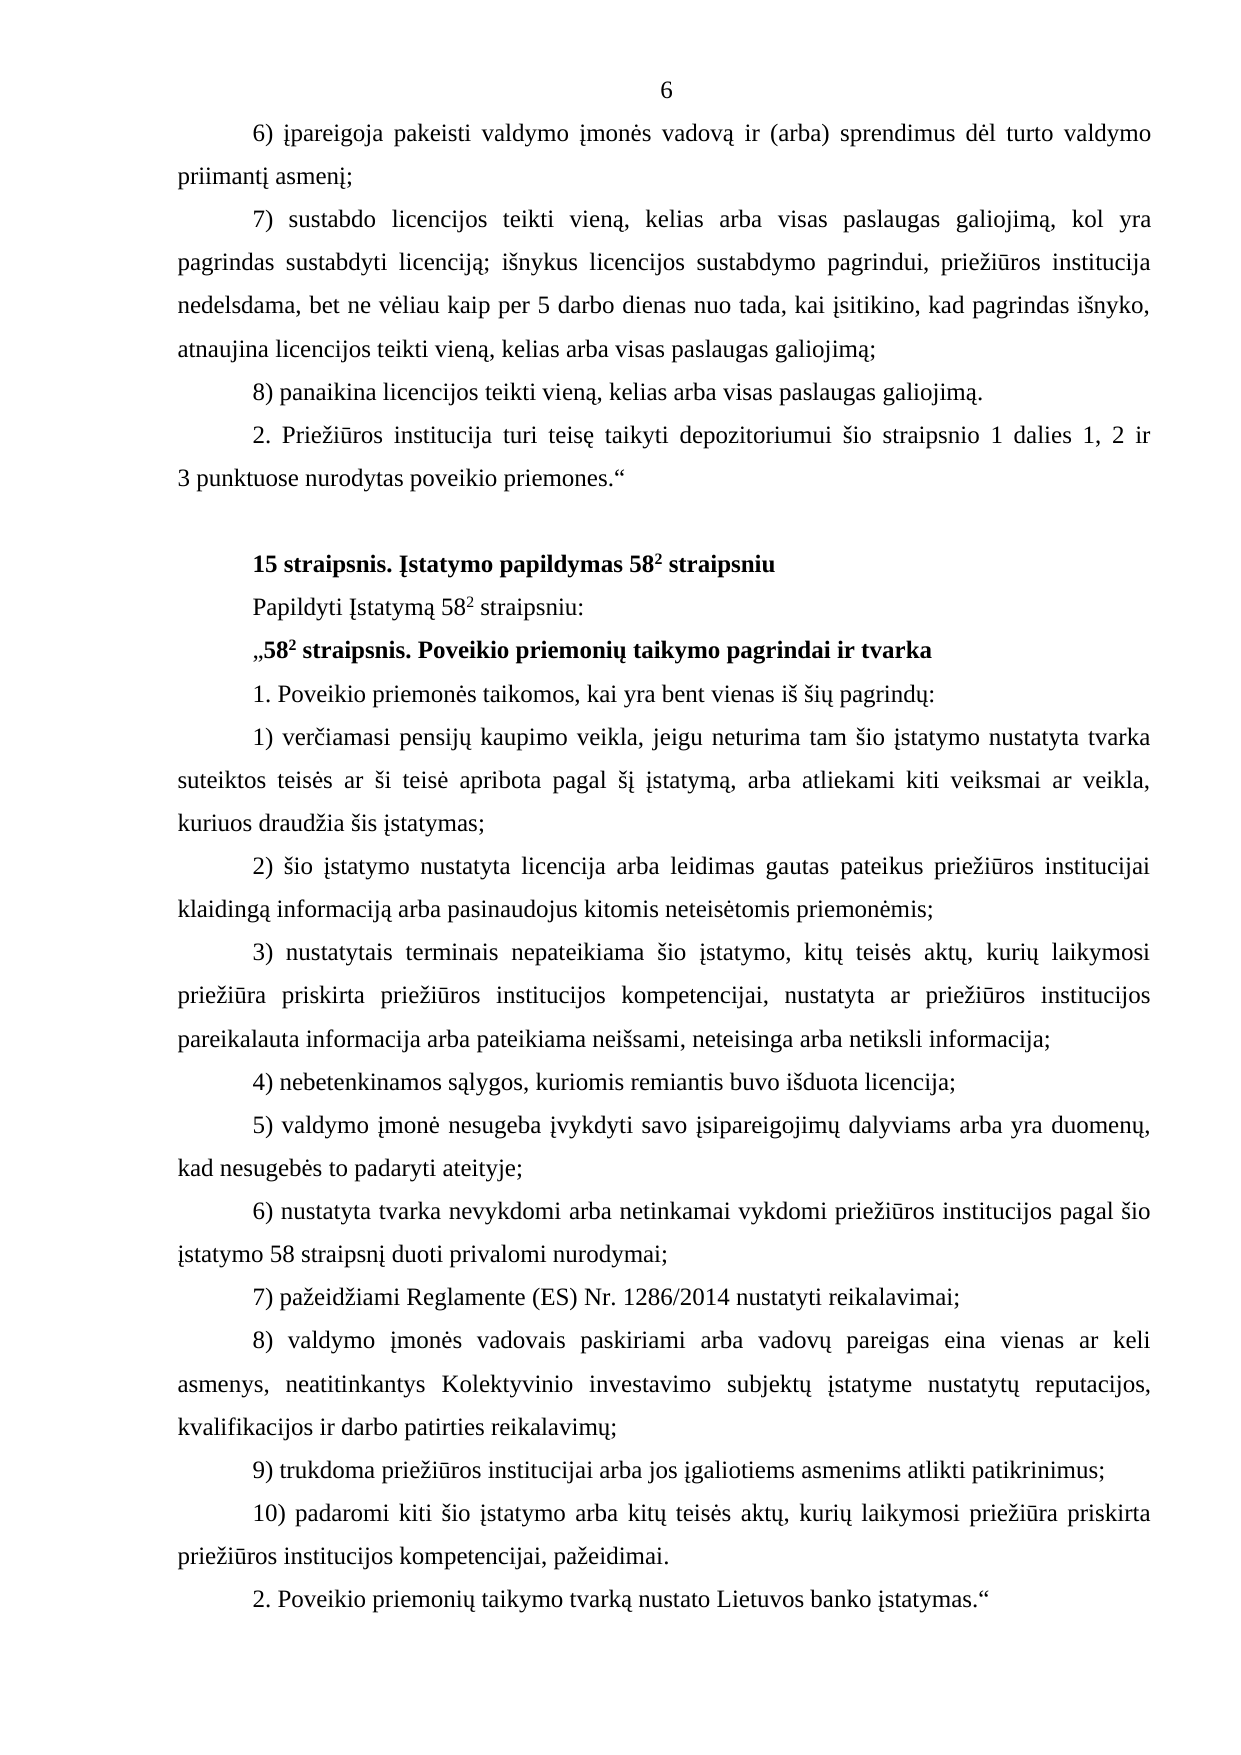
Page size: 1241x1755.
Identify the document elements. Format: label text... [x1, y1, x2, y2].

text „582 straipsnis. Poveikio priemonių taikymo pagrindai ir tvarka [177, 636, 1152, 664]
text 8) valdymo įmonės vadovais paskiriami arba vadovų pareigas eina vienas ar keli asmenys, neatitinkantys Kolektyvinio investavimo subjektų įstatyme nustatytų reputacijos, kvalifikacijos ir darbo patirties reikalavimų; [177, 1326, 1152, 1441]
text 2. Poveikio priemonių taikymo tvarką nustato Lietuvos banko įstatymas.“ [177, 1584, 1152, 1613]
text 15 straipsnis. Įstatymo papildymas 582 straipsniu [177, 549, 1152, 578]
text 8) panaikina licencijos teikti vieną, kelias arba visas paslaugas galiojimą. [177, 377, 1152, 406]
text 6) nustatyta tvarka nevykdomi arba netinkamai vykdomi priežiūros institucijos pagal šio įstatymo 58 straipsnį duoti privalomi nurodymai; [177, 1196, 1152, 1268]
text Papildyti Įstatymą 582 straipsniu: [177, 592, 1152, 621]
text 2. Priežiūros institucija turi teisę taikyti depozitoriumui šio straipsnio 1 dalies 1, 2 ir 3 punktuose nurodytas poveikio priemones.“ [177, 420, 1152, 492]
text 1) verčiamasi pensijų kaupimo veikla, jeigu neturima tam šio įstatymo nustatyta tvarka suteiktos teisės ar ši teisė apribota pagal šį įstatymą, arba atliekami kiti veiksmai ar veikla, kuriuos draudžia šis įstatymas; [177, 722, 1152, 837]
text 2) šio įstatymo nustatyta licencija arba leidimas gautas pateikus priežiūros institucijai klaidingą informaciją arba pasinaudojus kitomis neteisėtomis priemonėmis; [177, 851, 1152, 923]
text 9) trukdoma priežiūros institucijai arba jos įgaliotiems asmenims atlikti patikrinimus; [177, 1455, 1152, 1484]
text 3) nustatytais terminais nepateikiama šio įstatymo, kitų teisės aktų, kurių laikymosi priežiūra priskirta priežiūros institucijos kompetencijai, nustatyta ar priežiūros institucijos pareikalauta informacija arba pateikiama neišsami, neteisinga arba netiksli informacija; [177, 937, 1152, 1052]
text 6) įpareigoja pakeisti valdymo įmonės vadovą ir (arba) sprendimus dėl turto valdymo priimantį asmenį; [177, 118, 1152, 190]
text 1. Poveikio priemonės taikomos, kai yra bent vienas iš šių pagrindų: [177, 679, 1152, 707]
text 7) pažeidžiami Reglamente (ES) Nr. 1286/2014 nustatyti reikalavimai; [177, 1282, 1152, 1311]
text 7) sustabdo licencijos teikti vieną, kelias arba visas paslaugas galiojimą, kol yra pagrindas sustabdyti licenciją; išnykus licencijos sustabdymo pagrindui, priežiūros institucija nedelsdama, bet ne vėliau kaip per 5 darbo dienas nuo tada, kai įsitikino, kad pagrindas išnyko, atnaujina licencijos teikti vieną, kelias arba visas paslaugas galiojimą; [177, 204, 1152, 362]
text 5) valdymo įmonė nesugeba įvykdyti savo įsipareigojimų dalyviams arba yra duomenų, kad nesugebės to padaryti ateityje; [177, 1110, 1152, 1182]
text 10) padaromi kiti šio įstatymo arba kitų teisės aktų, kurių laikymosi priežiūra priskirta priežiūros institucijos kompetencijai, pažeidimai. [177, 1498, 1152, 1570]
text 4) nebetenkinamos sąlygos, kuriomis remiantis buvo išduota licencija; [177, 1067, 1152, 1096]
